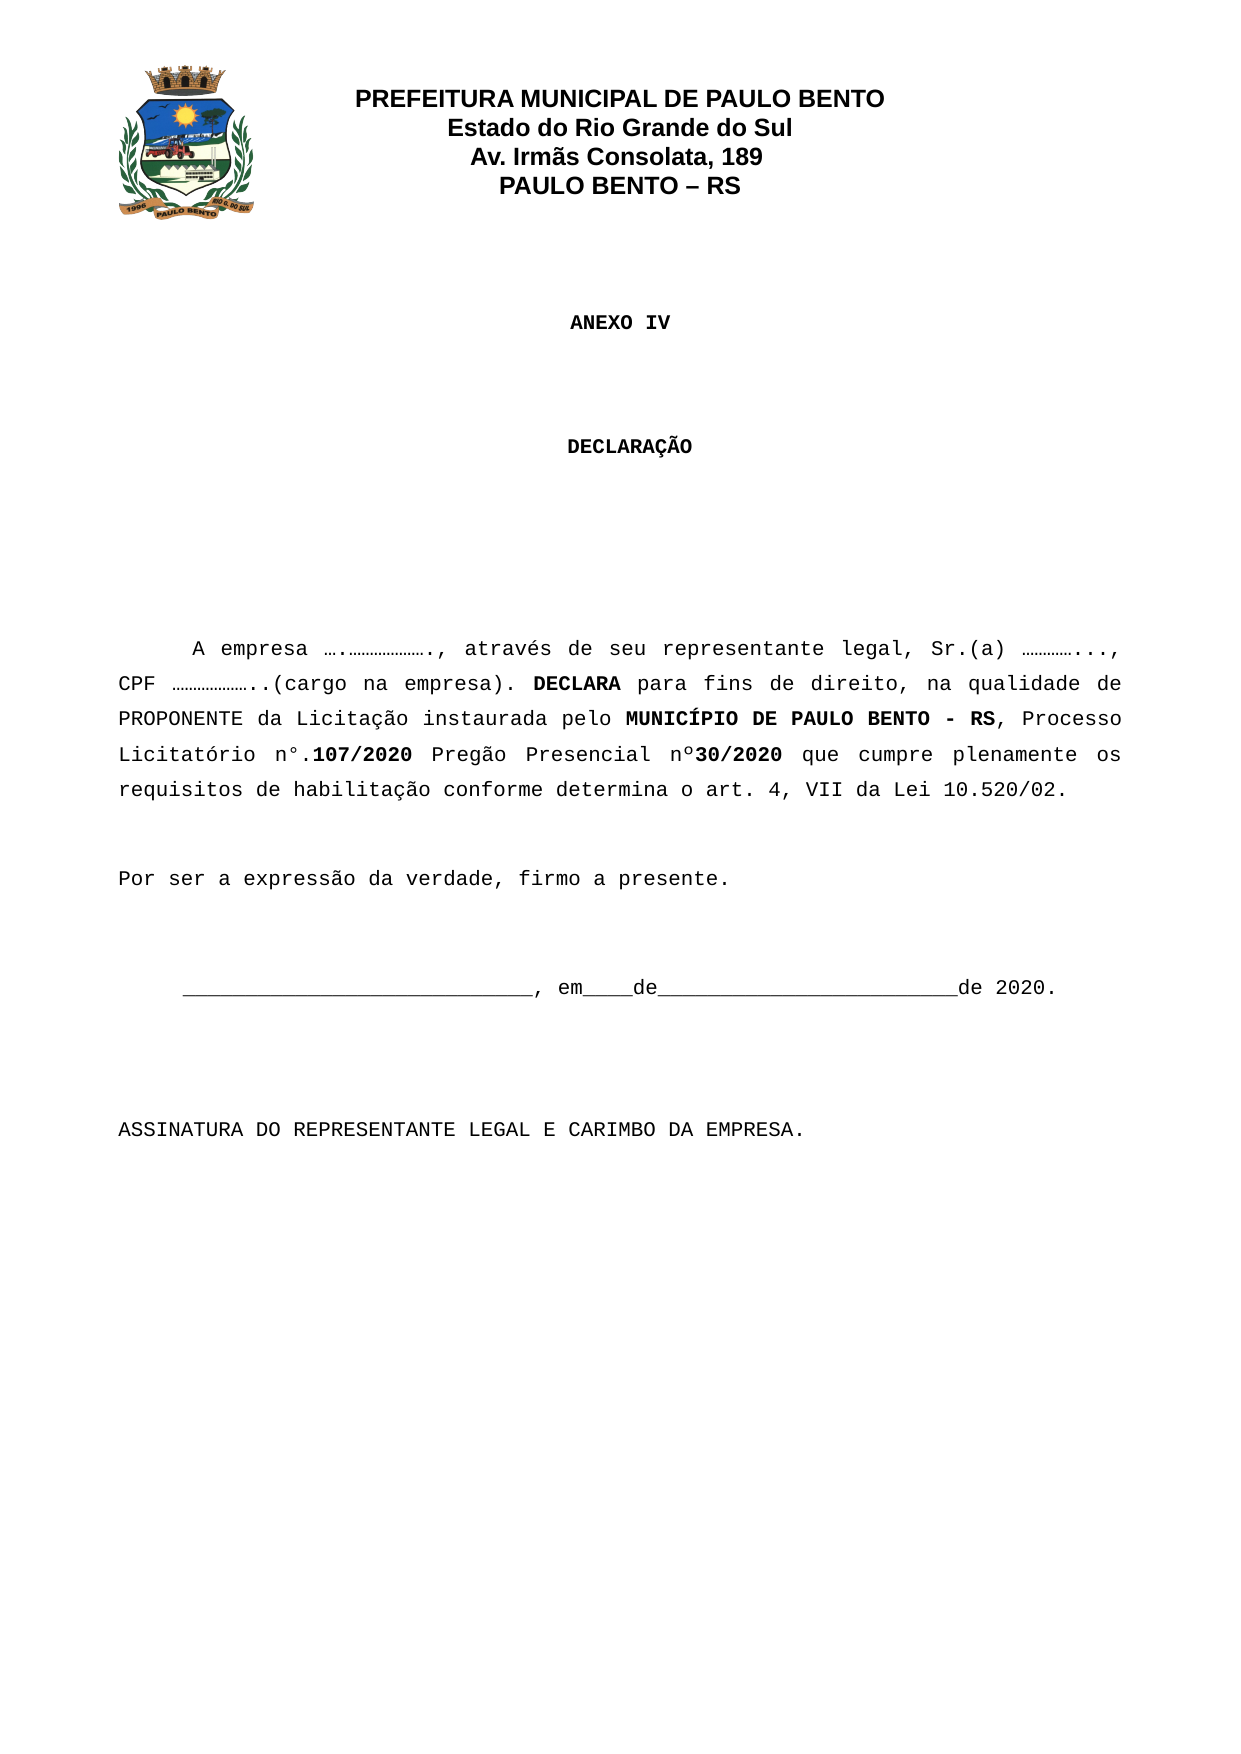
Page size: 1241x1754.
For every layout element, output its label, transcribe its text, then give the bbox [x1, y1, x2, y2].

text Por ser a expressão da verdade, firmo a presente. [118, 868, 1122, 892]
text ____________________________, em____de________________________de 2020. [118, 977, 1122, 1001]
text A empresa ….………………., através de seu representante legal, Sr.(a) …………..., CPF ………………..(cargo na empresa). DECLARA para fins de direito, na qualidade de PROPONENTE da Licitação instaurada pelo MUNICÍPIO DE PAULO BENTO - RS, Processo Licitatório n°.107/2020 Pregão Presencial nº30/2020 que cumpre plenamente os requisitos de habilitação conforme determina o art. 4, VII da Lei 10.520/02. [118, 638, 1122, 803]
text ANEXO IV [118, 312, 1122, 336]
text DECLARAÇÃO [118, 431, 1122, 460]
text ASSINATURA DO REPRESENTANTE LEGAL E CARIMBO DA EMPRESA. [118, 1119, 1122, 1142]
picture [118, 65, 254, 220]
